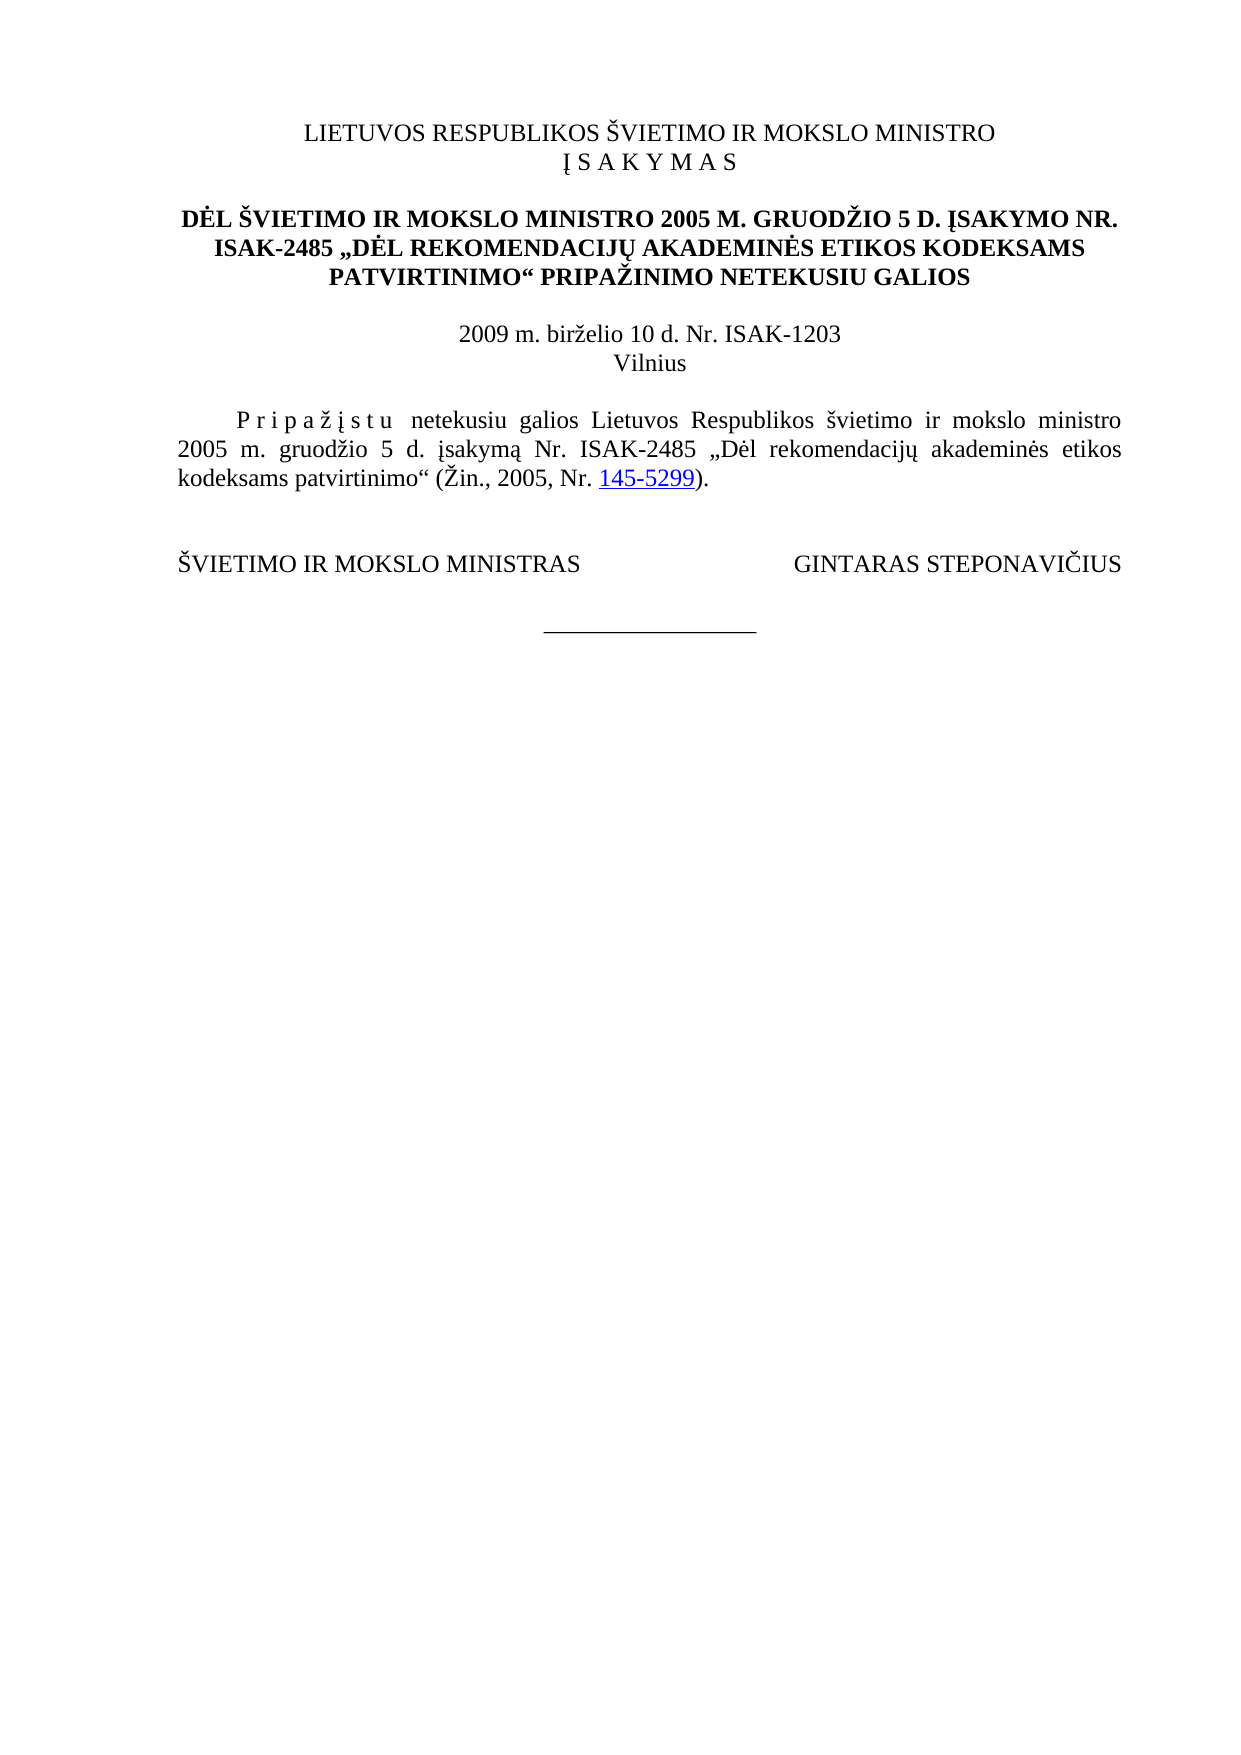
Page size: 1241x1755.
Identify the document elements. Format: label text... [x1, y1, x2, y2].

text ŠVIETIMO IR MOKSLO MINISTRAS GINTARAS STEPONAVIČIUS [177, 549, 1122, 578]
text _________________ [177, 607, 1122, 636]
text 2009 m. birželio 10 d. Nr. ISAK-1203 [177, 319, 1122, 348]
text LIETUVOS RESPUBLIKOS ŠVIETIMO IR MOKSLO MINISTRO [177, 118, 1122, 147]
text DĖL ŠVIETIMO IR MOKSLO MINISTRO 2005 M. GRUODŽIO 5 D. ĮSAKYMO NR. ISAK-2485 „DĖL REKOMENDACIJŲ AKADEMINĖS ETIKOS KODEKSAMS PATVIRTINIMO“ PRIPAŽINIMO NETEKUSIU GALIOS [177, 204, 1122, 291]
text Pripažįstu netekusiu galios Lietuvos Respublikos švietimo ir mokslo ministro 2005 m. gruodžio 5 d. įsakymą Nr. ISAK-2485 „Dėl rekomendacijų akademinės etikos kodeksams patvirtinimo“ (Žin., 2005, Nr. 145-5299). [177, 406, 1122, 492]
text Vilnius [177, 348, 1122, 377]
text ĮSAKYMAS [177, 147, 1122, 176]
